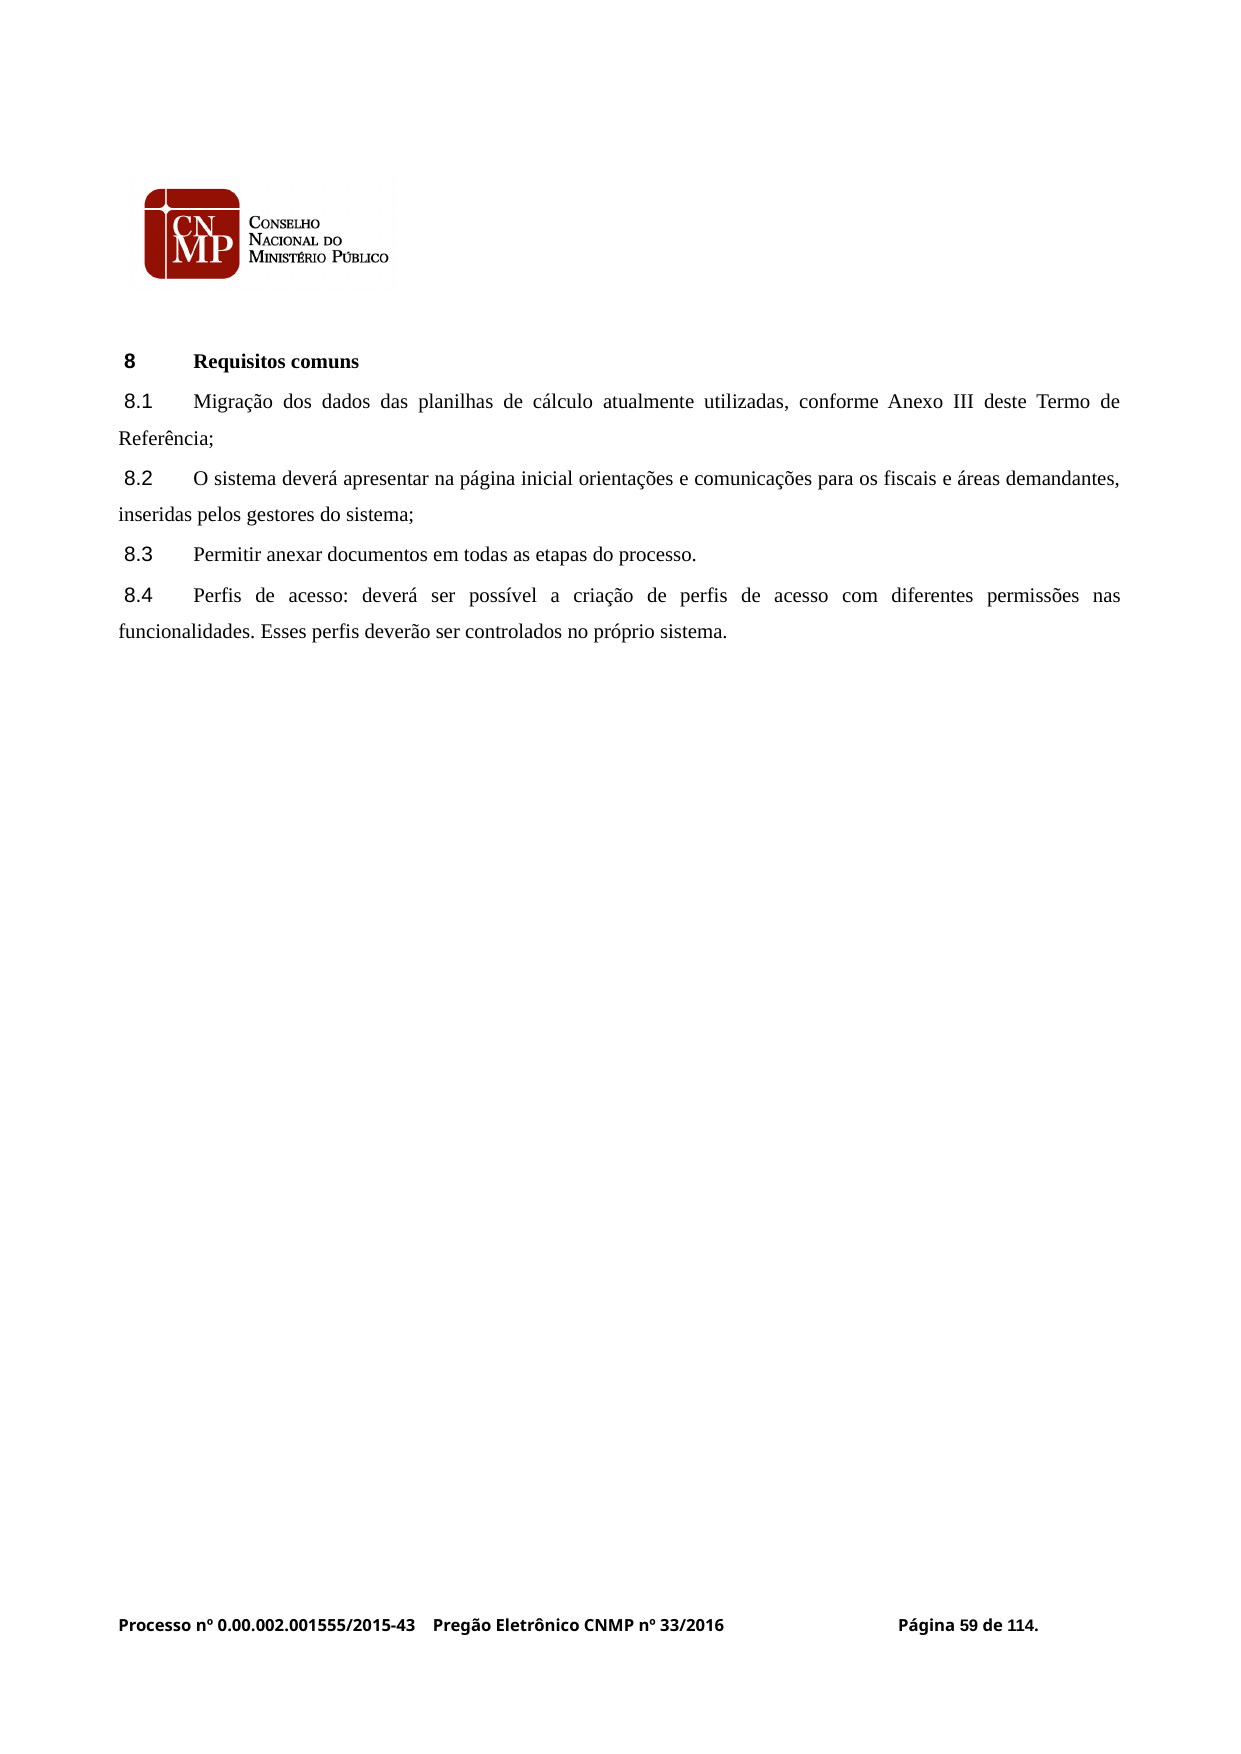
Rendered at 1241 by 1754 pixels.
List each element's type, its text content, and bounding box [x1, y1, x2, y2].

list Permitir anexar documentos em todas as etapas do processo. [193, 542, 1122, 566]
list Requisitos comuns [193, 349, 1122, 373]
picture [128, 174, 398, 293]
list O sistema deverá apresentar na página inicial orientações e comunicações para os fiscais e áreas demandantes, inseridas pelos gestores do sistema; [118, 466, 1122, 526]
list Migração dos dados das planilhas de cálculo atualmente utilizadas, conforme Anexo III deste Termo de Referência; [118, 389, 1122, 449]
list Perfis de acesso: deverá ser possível a criação de perfis de acesso com diferentes permissões nas funcionalidades. Esses perfis deverão ser controlados no próprio sistema. [118, 582, 1122, 643]
